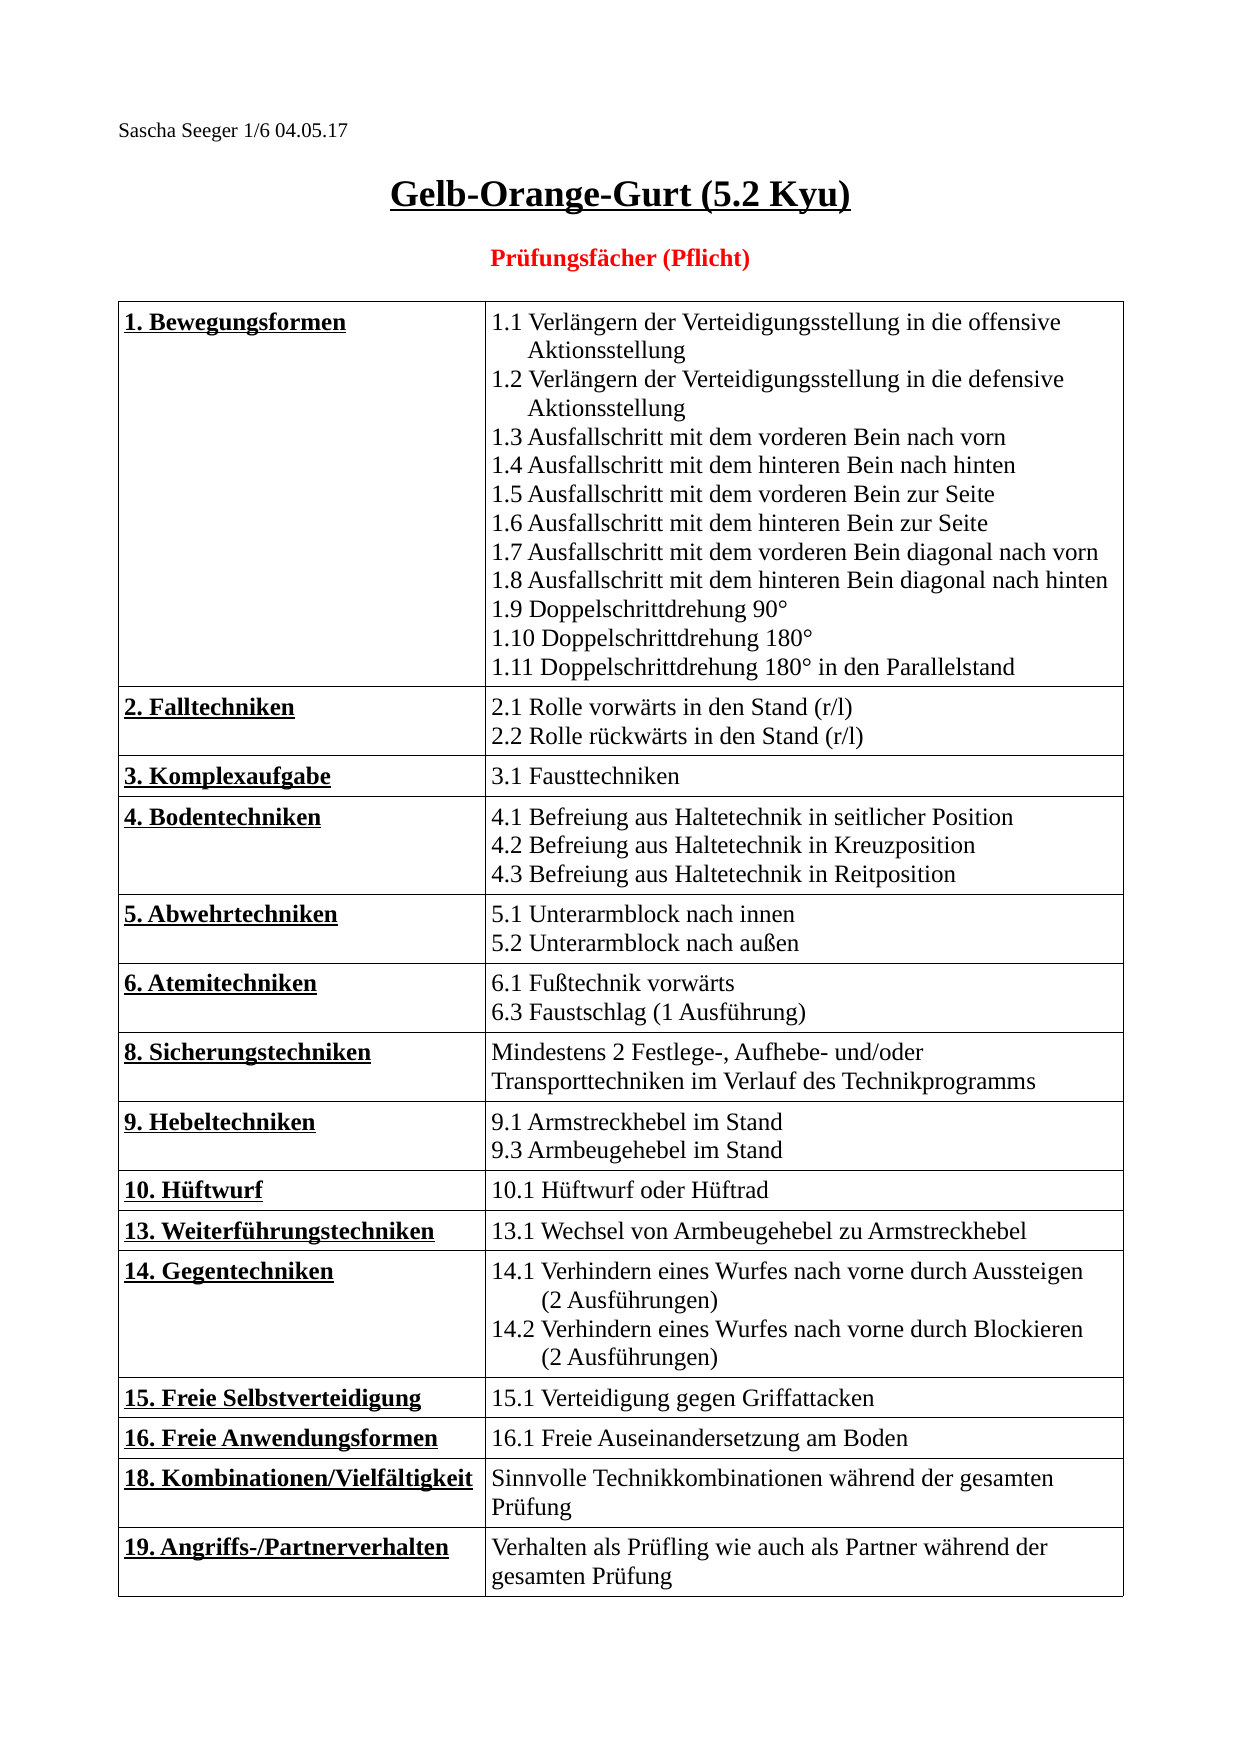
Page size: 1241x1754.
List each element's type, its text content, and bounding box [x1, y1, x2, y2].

table_cell 15.1 Verteidigung gegen Griffattacken [486, 1378, 1123, 1417]
table_cell 9. Hebeltechniken [119, 1102, 485, 1170]
table_cell 9.1 Armstreckhebel im Stand 9.3 Armbeugehebel im Stand [486, 1102, 1123, 1170]
table_cell 16. Freie Anwendungsformen [119, 1418, 485, 1458]
table_cell 6.1 Fußtechnik vorwärts 6.3 Faustschlag (1 Ausführung) [486, 964, 1123, 1032]
table_cell 10. Hüftwurf [119, 1171, 485, 1210]
table_cell 6. Atemitechniken [119, 964, 485, 1032]
table_header 1.1 Verlängern der Verteidigungsstellung in die offensive Aktionsstellung 1.2 Verlängern der Verteidigungsstellung in die defensive Aktionsstellung 1.3 Ausfallschritt mit dem vorderen Bein nach vorn 1.4 Ausfallschritt mit dem hinteren Bein nach hinten 1.5 Ausfallschritt mit dem vorderen Bein zur Seite 1.6 Ausfallschritt mit dem hinteren Bein zur Seite 1.7 Ausfallschritt mit dem vorderen Bein diagonal nach vorn 1.8 Ausfallschritt mit dem hinteren Bein diagonal nach hinten 1.9 Doppelschrittdrehung 90° 1.10 Doppelschrittdrehung 180° 1.11 Doppelschrittdrehung 180° in den Parallelstand [486, 302, 1123, 686]
table_cell 2. Falltechniken [119, 687, 485, 755]
table_cell Mindestens 2 Festlege-, Aufhebe- und/oder Transporttechniken im Verlauf des Technikprogramms [486, 1033, 1123, 1101]
table_cell 10.1 Hüftwurf oder Hüftrad [486, 1171, 1123, 1210]
table_cell 13.1 Wechsel von Armbeugehebel zu Armstreckhebel [486, 1211, 1123, 1250]
table_cell 4. Bodentechniken [119, 797, 485, 893]
table_cell 13. Weiterführungstechniken [119, 1211, 485, 1250]
table_cell 15. Freie Selbstverteidigung [119, 1378, 485, 1417]
table_cell 18. Kombinationen/Vielfältigkeit [119, 1459, 485, 1527]
text Prüfungsfächer (Pflicht) [118, 243, 1122, 272]
table_cell Verhalten als Prüfling wie auch als Partner während der gesamten Prüfung [486, 1528, 1123, 1596]
table_cell 3. Komplexaufgabe [119, 756, 485, 796]
table_header 1. Bewegungsformen [119, 302, 485, 686]
table_cell 4.1 Befreiung aus Haltetechnik in seitlicher Position 4.2 Befreiung aus Haltetechnik in Kreuzposition 4.3 Befreiung aus Haltetechnik in Reitposition [486, 797, 1123, 893]
table_cell 16.1 Freie Auseinandersetzung am Boden [486, 1418, 1123, 1458]
table_cell 2.1 Rolle vorwärts in den Stand (r/l) 2.2 Rolle rückwärts in den Stand (r/l) [486, 687, 1123, 755]
table_cell 3.1 Fausttechniken [486, 756, 1123, 796]
table_cell 5.1 Unterarmblock nach innen 5.2 Unterarmblock nach außen [486, 895, 1123, 963]
table_cell 14. Gegentechniken [119, 1251, 485, 1377]
table_cell 8. Sicherungstechniken [119, 1033, 485, 1101]
table_cell 19. Angriffs-/Partnerverhalten [119, 1528, 485, 1596]
table_cell Sinnvolle Technikkombinationen während der gesamten Prüfung [486, 1459, 1123, 1527]
table_cell 14.1 Verhindern eines Wurfes nach vorne durch Aussteigen (2 Ausführungen) 14.2 Verhindern eines Wurfes nach vorne durch Blockieren (2 Ausführungen) [486, 1251, 1123, 1377]
text Gelb-Orange-Gurt (5.2 Kyu) [118, 172, 1122, 215]
table_cell 5. Abwehrtechniken [119, 895, 485, 963]
